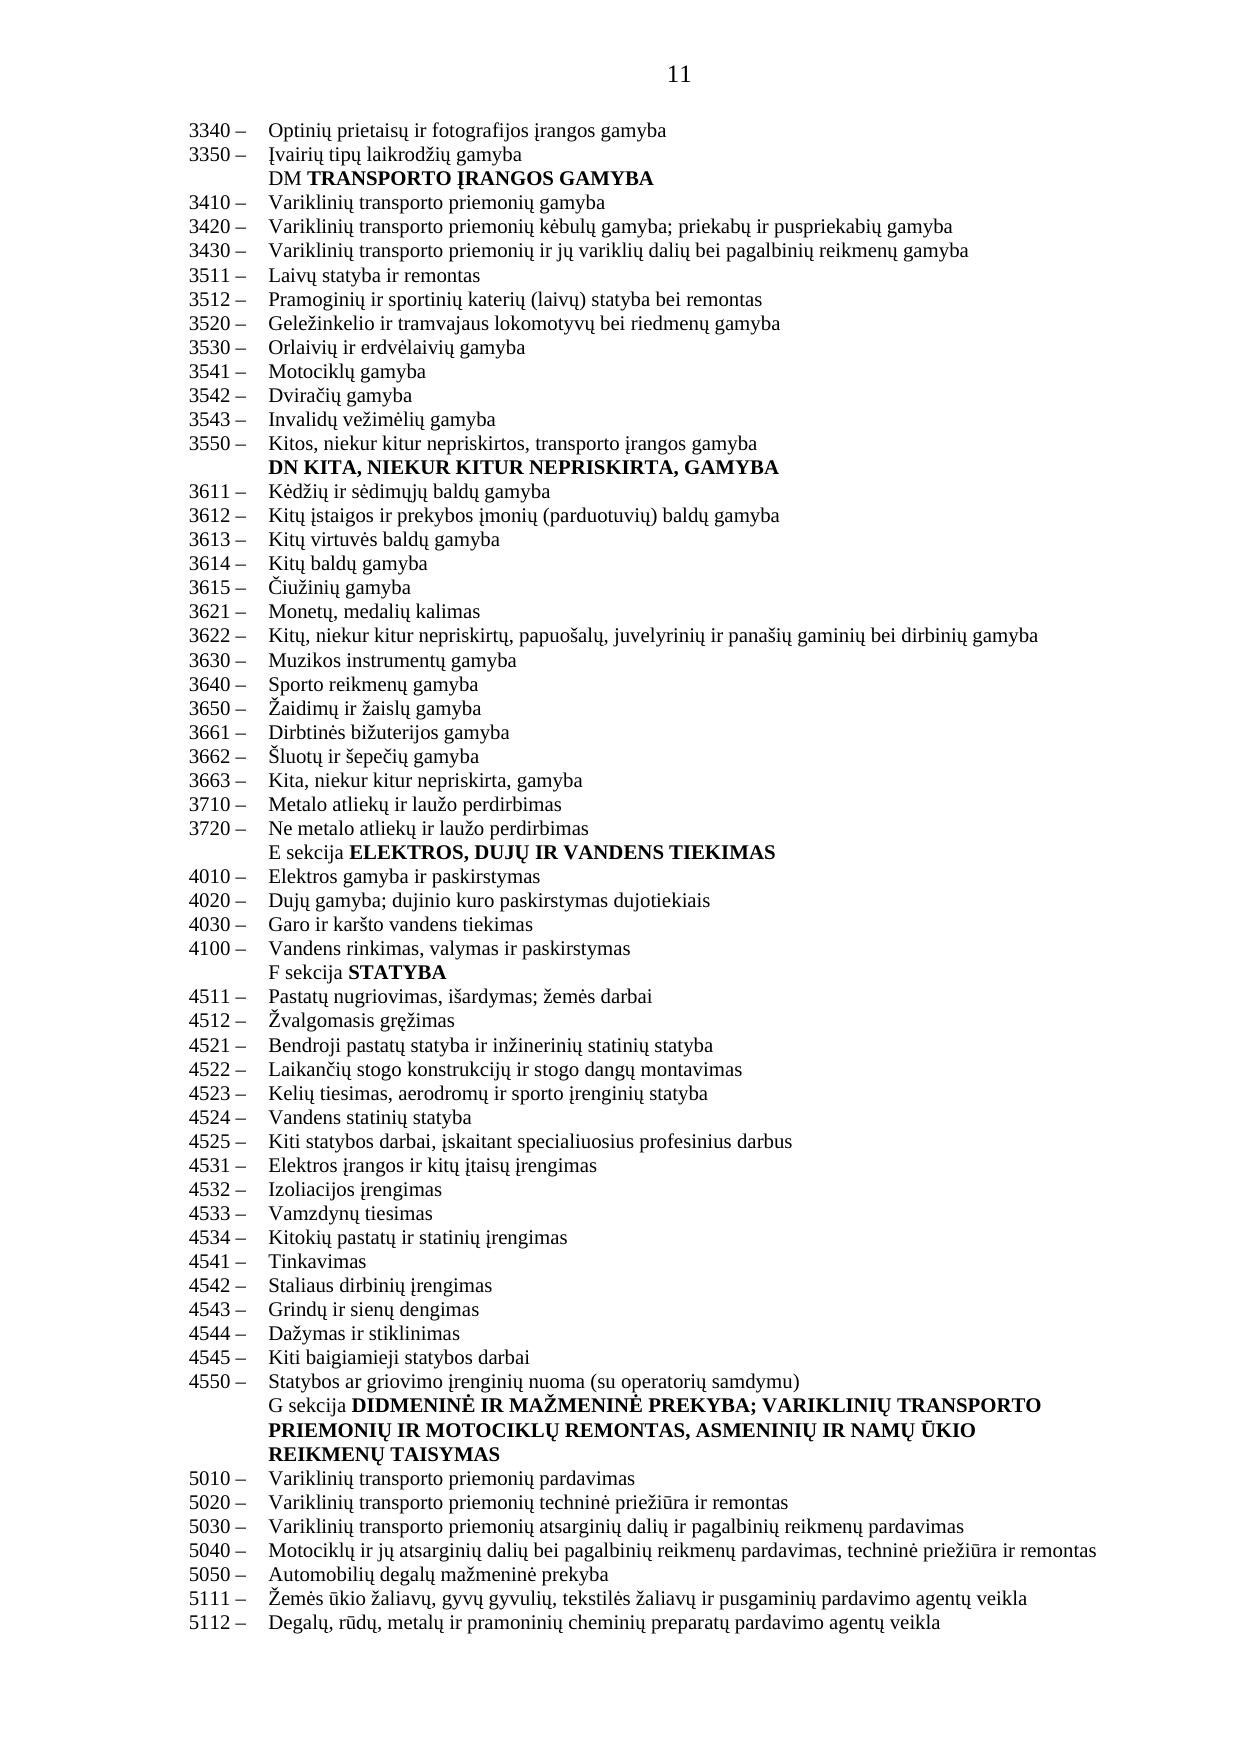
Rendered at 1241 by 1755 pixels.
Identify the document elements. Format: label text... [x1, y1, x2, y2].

table_cell 4030 – [177, 912, 257, 936]
table_cell Sporto reikmenų gamyba [257, 672, 1181, 696]
table_cell Optinių prietaisų ir fotografijos įrangos gamyba [257, 118, 1181, 142]
table_cell 3611 – [177, 479, 257, 503]
table_cell Kitų virtuvės baldų gamyba [257, 527, 1181, 551]
table_cell Čiužinių gamyba [257, 575, 1181, 599]
table_cell Žvalgomasis gręžimas [257, 1009, 1181, 1032]
table_cell Automobilių degalų mažmeninė prekyba [257, 1562, 1181, 1586]
table_cell 4531 – [177, 1153, 257, 1177]
table_cell [177, 455, 257, 479]
table_cell 3430 – [177, 239, 257, 262]
table_cell 3661 – [177, 720, 257, 744]
table_cell Kitų, niekur kitur nepriskirtų, papuošalų, juvelyrinių ir panašių gaminių bei dirbinių gamyba [257, 624, 1181, 647]
table_cell Variklinių transporto priemonių pardavimas [257, 1466, 1181, 1490]
table_cell 5020 – [177, 1490, 257, 1514]
table_cell Kitų įstaigos ir prekybos įmonių (parduotuvių) baldų gamyba [257, 503, 1181, 527]
table_cell 3614 – [177, 551, 257, 575]
table_cell 3663 – [177, 768, 257, 792]
table_cell 4523 – [177, 1081, 257, 1105]
table_cell Variklinių transporto priemonių kėbulų gamyba; priekabų ir puspriekabių gamyba [257, 214, 1181, 238]
table_cell 3340 – [177, 118, 257, 142]
table_cell Bendroji pastatų statyba ir inžinerinių statinių statyba [257, 1033, 1181, 1057]
table_cell Grindų ir sienų dengimas [257, 1297, 1181, 1321]
table_cell 5010 – [177, 1466, 257, 1490]
table_cell [177, 166, 257, 190]
table_cell Degalų, rūdų, metalų ir pramoninių cheminių preparatų pardavimo agentų veikla [257, 1610, 1181, 1634]
table_cell Garo ir karšto vandens tiekimas [257, 912, 1181, 936]
table_cell 3550 – [177, 431, 257, 455]
table_cell 3612 – [177, 503, 257, 527]
table_cell Kitokių pastatų ir statinių įrengimas [257, 1225, 1181, 1249]
table_cell [177, 1394, 257, 1466]
table_cell Variklinių transporto priemonių techninė priežiūra ir remontas [257, 1490, 1181, 1514]
table_cell DN KITA, NIEKUR KITUR NEPRISKIRTA, GAMYBA [257, 455, 1181, 479]
table_cell Dažymas ir stiklinimas [257, 1321, 1181, 1345]
table_cell 4100 – [177, 936, 257, 960]
table_cell G sekcija DIDMENINĖ IR MAŽMENINĖ PREKYBA; VARIKLINIŲ TRANSPORTO PRIEMONIŲ IR MOTOCIKLŲ REMONTAS, ASMENINIŲ IR NAMŲ ŪKIO REIKMENŲ TAISYMAS [257, 1394, 1181, 1466]
table_cell Orlaivių ir erdvėlaivių gamyba [257, 335, 1181, 359]
table_cell Geležinkelio ir tramvajaus lokomotyvų bei riedmenų gamyba [257, 311, 1181, 335]
table_cell Tinkavimas [257, 1249, 1181, 1273]
table_cell E sekcija ELEKTROS, DUJŲ IR VANDENS TIEKIMAS [257, 840, 1181, 864]
table_cell 4545 – [177, 1345, 257, 1369]
table_cell 5111 – [177, 1586, 257, 1610]
table_cell 4020 – [177, 888, 257, 912]
table_cell Variklinių transporto priemonių ir jų variklių dalių bei pagalbinių reikmenų gamyba [257, 239, 1181, 262]
table_cell 3640 – [177, 672, 257, 696]
table_cell 4511 – [177, 984, 257, 1008]
table_cell Dviračių gamyba [257, 383, 1181, 407]
table_cell 3662 – [177, 744, 257, 768]
table_cell 3613 – [177, 527, 257, 551]
table_cell Laikančių stogo konstrukcijų ir stogo dangų montavimas [257, 1057, 1181, 1081]
table_cell Vandens rinkimas, valymas ir paskirstymas [257, 936, 1181, 960]
table_cell Elektros įrangos ir kitų įtaisų įrengimas [257, 1153, 1181, 1177]
table_cell 3720 – [177, 816, 257, 840]
table_cell 4521 – [177, 1033, 257, 1057]
table_cell 4010 – [177, 864, 257, 888]
table_cell Motociklų gamyba [257, 359, 1181, 383]
table_cell Pramoginių ir sportinių katerių (laivų) statyba bei remontas [257, 287, 1181, 311]
table_cell 3542 – [177, 383, 257, 407]
table_cell [177, 840, 257, 864]
table_cell 3543 – [177, 407, 257, 431]
table_cell Monetų, medalių kalimas [257, 599, 1181, 623]
table_cell 3520 – [177, 311, 257, 335]
table_cell Kitų baldų gamyba [257, 551, 1181, 575]
table_cell 4522 – [177, 1057, 257, 1081]
table_cell Vandens statinių statyba [257, 1105, 1181, 1129]
table_cell 5030 – [177, 1514, 257, 1538]
table_cell Įvairių tipų laikrodžių gamyba [257, 142, 1181, 166]
table_cell 4550 – [177, 1369, 257, 1393]
table_cell Dujų gamyba; dujinio kuro paskirstymas dujotiekiais [257, 888, 1181, 912]
table_cell Muzikos instrumentų gamyba [257, 648, 1181, 672]
table_cell Ne metalo atliekų ir laužo perdirbimas [257, 816, 1181, 840]
table_cell 4524 – [177, 1105, 257, 1129]
table_cell Vamzdynų tiesimas [257, 1201, 1181, 1225]
table_cell 4544 – [177, 1321, 257, 1345]
table_cell 3410 – [177, 190, 257, 214]
table_cell Kėdžių ir sėdimųjų baldų gamyba [257, 479, 1181, 503]
table_cell 3621 – [177, 599, 257, 623]
table_cell 4512 – [177, 1009, 257, 1032]
table_cell 4542 – [177, 1273, 257, 1297]
table_cell Staliaus dirbinių įrengimas [257, 1273, 1181, 1297]
table_cell 3420 – [177, 214, 257, 238]
table_cell 4532 – [177, 1177, 257, 1201]
table_cell 5112 – [177, 1610, 257, 1634]
table_cell 3615 – [177, 575, 257, 599]
table_cell 4533 – [177, 1201, 257, 1225]
table_cell 3511 – [177, 263, 257, 287]
table_cell Statybos ar griovimo įrenginių nuoma (su operatorių samdymu) [257, 1369, 1181, 1393]
table_cell Šluotų ir šepečių gamyba [257, 744, 1181, 768]
table_cell 4525 – [177, 1129, 257, 1153]
table_cell Kiti baigiamieji statybos darbai [257, 1345, 1181, 1369]
table_cell Metalo atliekų ir laužo perdirbimas [257, 792, 1181, 816]
table_cell [177, 960, 257, 984]
table_cell Kitos, niekur kitur nepriskirtos, transporto įrangos gamyba [257, 431, 1181, 455]
table_cell Izoliacijos įrengimas [257, 1177, 1181, 1201]
table_cell Laivų statyba ir remontas [257, 263, 1181, 287]
table_cell Žaidimų ir žaislų gamyba [257, 696, 1181, 720]
table_cell Dirbtinės bižuterijos gamyba [257, 720, 1181, 744]
table_cell Kita, niekur kitur nepriskirta, gamyba [257, 768, 1181, 792]
table_cell DM TRANSPORTO ĮRANGOS GAMYBA [257, 166, 1181, 190]
table_cell Elektros gamyba ir paskirstymas [257, 864, 1181, 888]
table_cell Kelių tiesimas, aerodromų ir sporto įrenginių statyba [257, 1081, 1181, 1105]
table_cell Variklinių transporto priemonių atsarginių dalių ir pagalbinių reikmenų pardavimas [257, 1514, 1181, 1538]
table_cell 3710 – [177, 792, 257, 816]
table_cell Kiti statybos darbai, įskaitant specialiuosius profesinius darbus [257, 1129, 1181, 1153]
table_cell 3650 – [177, 696, 257, 720]
table_cell Invalidų vežimėlių gamyba [257, 407, 1181, 431]
table_cell 3541 – [177, 359, 257, 383]
table_cell Žemės ūkio žaliavų, gyvų gyvulių, tekstilės žaliavų ir pusgaminių pardavimo agentų veikla [257, 1586, 1181, 1610]
table_cell 3530 – [177, 335, 257, 359]
table_cell Variklinių transporto priemonių gamyba [257, 190, 1181, 214]
table_cell 3622 – [177, 624, 257, 647]
table_cell 3512 – [177, 287, 257, 311]
table_cell 5050 – [177, 1562, 257, 1586]
table_cell 4543 – [177, 1297, 257, 1321]
table_cell 4534 – [177, 1225, 257, 1249]
table_cell 5040 – [177, 1538, 257, 1562]
table_cell Pastatų nugriovimas, išardymas; žemės darbai [257, 984, 1181, 1008]
table_cell F sekcija STATYBA [257, 960, 1181, 984]
table_cell 3630 – [177, 648, 257, 672]
table_cell 4541 – [177, 1249, 257, 1273]
table_cell Motociklų ir jų atsarginių dalių bei pagalbinių reikmenų pardavimas, techninė priežiūra ir remontas [257, 1538, 1181, 1562]
table_cell 3350 – [177, 142, 257, 166]
